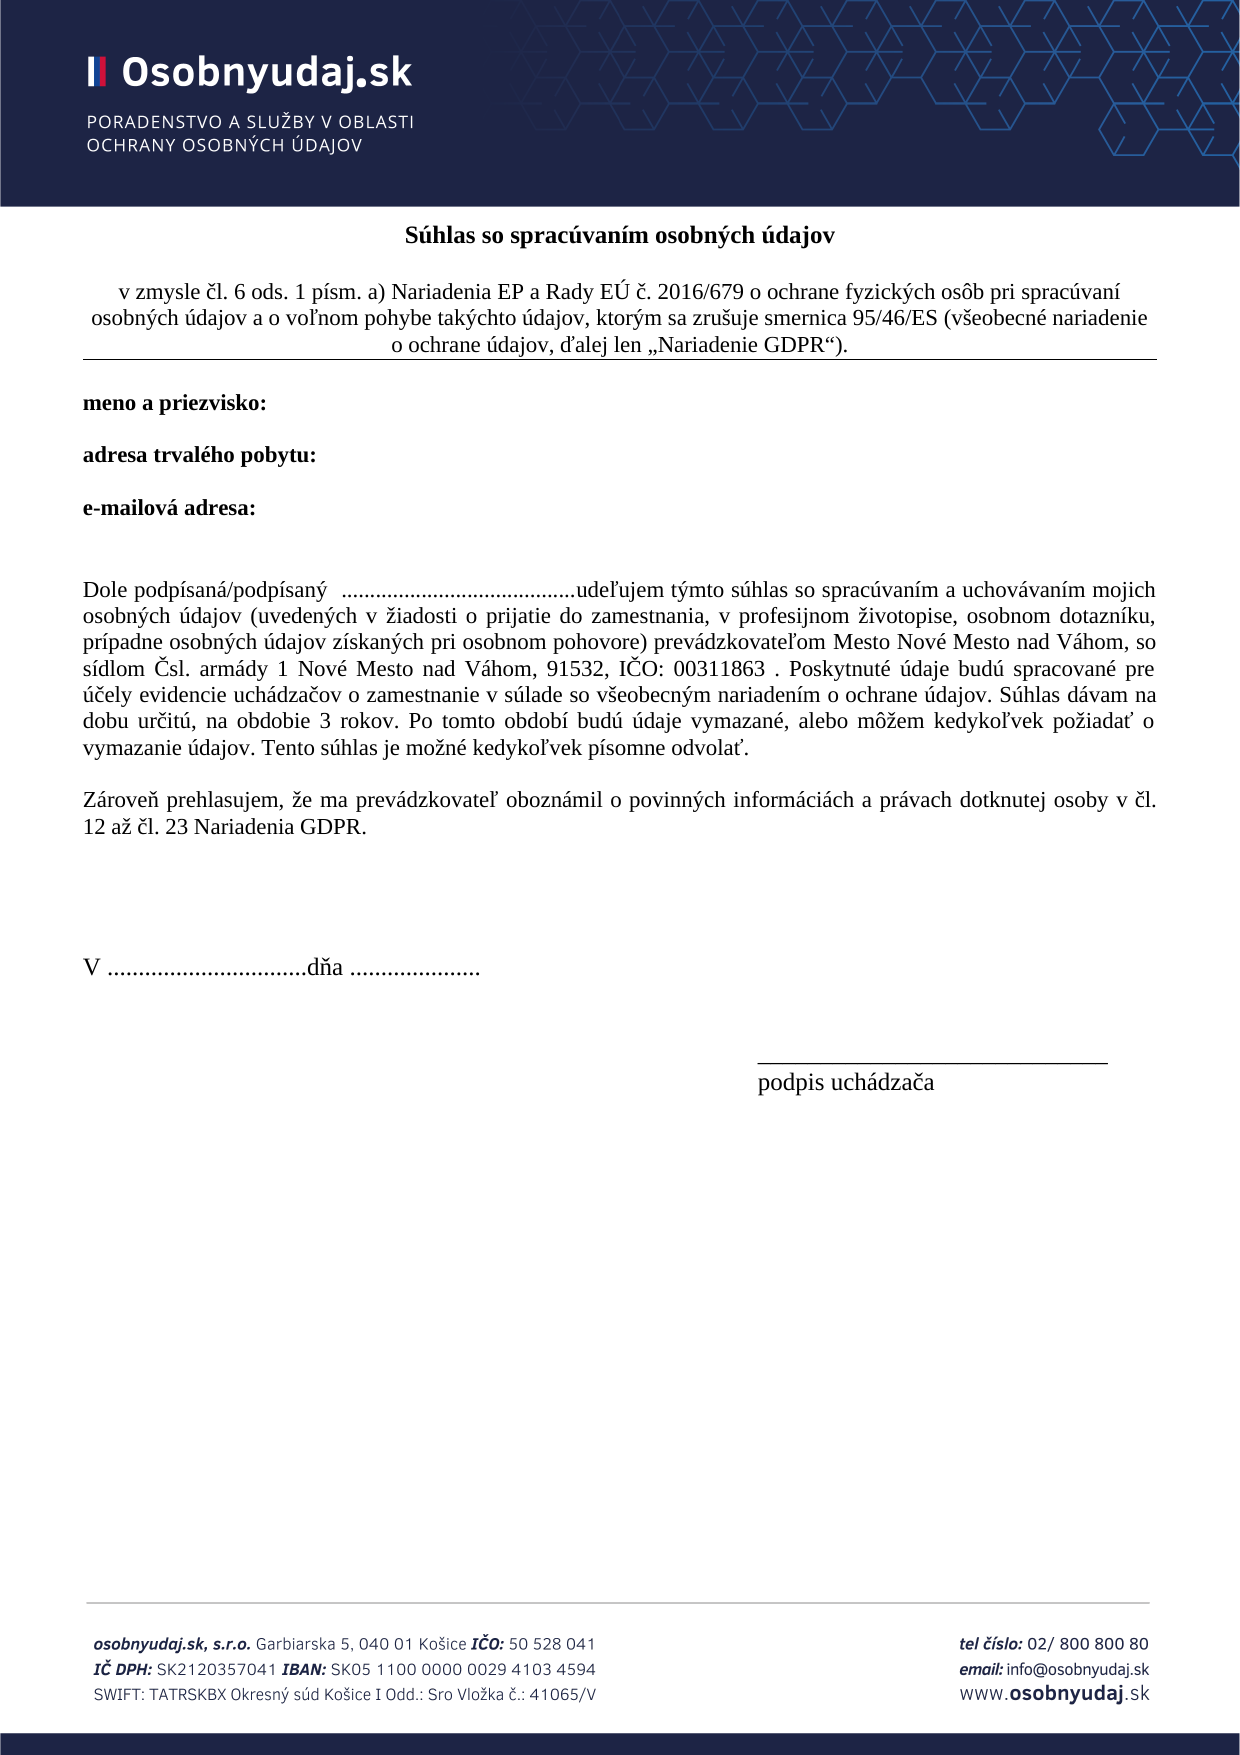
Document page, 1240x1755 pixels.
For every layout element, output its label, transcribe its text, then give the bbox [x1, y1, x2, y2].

text e-mailová adresa: [83, 494, 1157, 521]
text podpis uchádzača [83, 1067, 1157, 1096]
text V ................................dňa ..................... [83, 952, 1157, 981]
text Zároveň prehlasujem, že ma prevádzkovateľ oboznámil o povinných informáciách a právach dotknutej osoby v čl. 12 až čl. 23 Nariadenia GDPR. [83, 787, 1157, 839]
text v zmysle čl. 6 ods. 1 písm. a) Nariadenia EP a Rady EÚ č. 2016/679 o ochrane fyzických osôb pri spracúvaní osobných údajov a o voľnom pohybe takýchto údajov, ktorým sa zrušuje smernica 95/46/ES (všeobecné nariadenie o ochrane údajov, ďalej len „Nariadenie GDPR“). [83, 278, 1157, 359]
subtitle Súhlas so spracúvaním osobných údajov [83, 220, 1157, 249]
text adresa trvalého pobytu: [83, 442, 1157, 468]
text meno a priezvisko: [83, 389, 1157, 415]
text ____________________________ [83, 1038, 1157, 1067]
text Dole podpísaná/podpísaný .........................................udeľujem týmto súhlas so spracúvaním a uchovávaním mojich osobných údajov (uvedených v žiadosti o prijatie do zamestnania, v profesijnom životopise, osobnom dotazníku, prípadne osobných údajov získaných pri osobnom pohovore) prevádzkovateľom Mesto Nové Mesto nad Váhom, so sídlom Čsl. armády 1 Nové Mesto nad Váhom, 91532, IČO: 00311863 . Poskytnuté údaje budú spracované pre účely evidencie uchádzačov o zamestnanie v súlade so všeobecným nariadením o ochrane údajov. Súhlas dávam na dobu určitú, na obdobie 3 rokov. Po tomto období budú údaje vymazané, alebo môžem kedykoľvek požiadať o vymazanie údajov. Tento súhlas je možné kedykoľvek písomne odvolať. [83, 576, 1157, 760]
